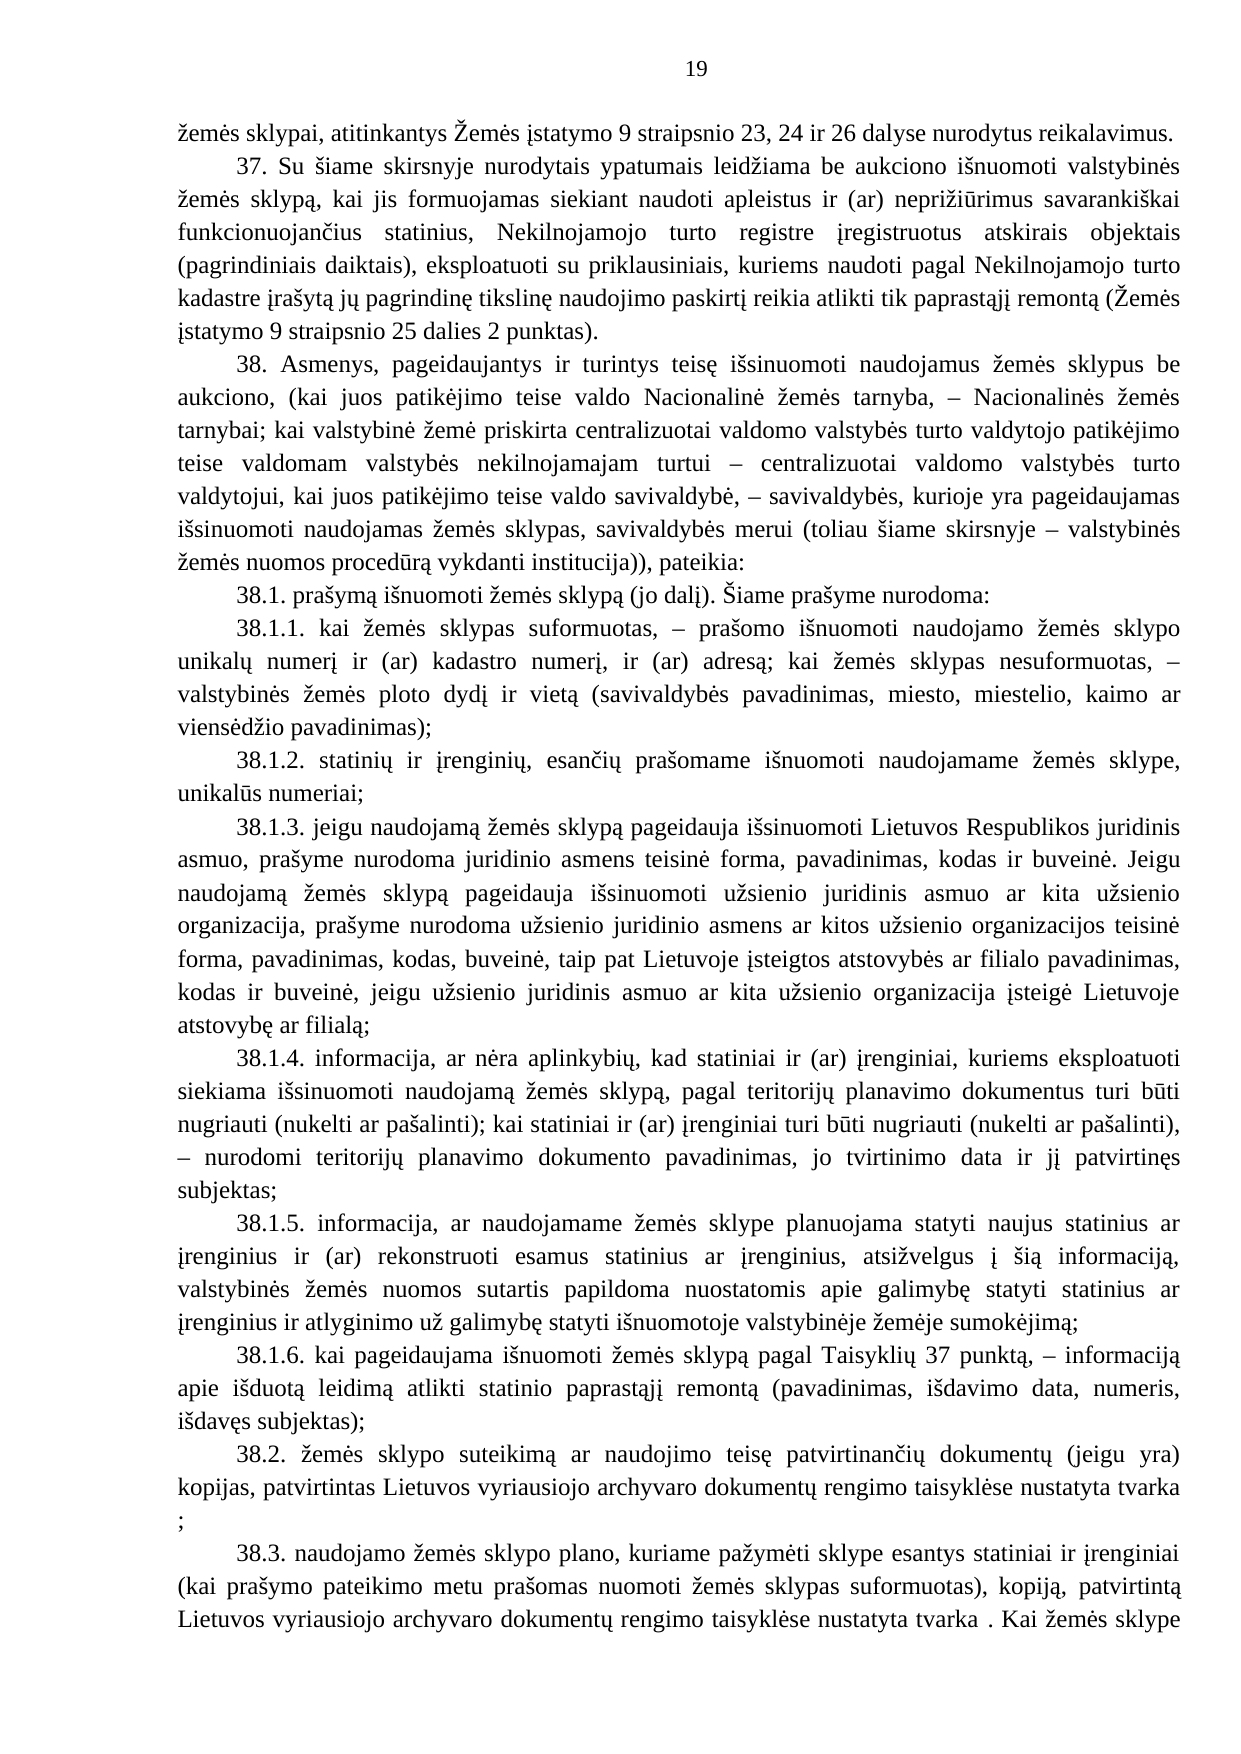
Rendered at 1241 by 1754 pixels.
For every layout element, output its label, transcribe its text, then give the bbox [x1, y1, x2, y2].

text 38.1.1. kai žemės sklypas suformuotas, – prašomo išnuomoti naudojamo žemės sklypo unikalų numerį ir (ar) kadastro numerį, ir (ar) adresą; kai žemės sklypas nesuformuotas, – valstybinės žemės ploto dydį ir vietą (savivaldybės pavadinimas, miesto, miestelio, kaimo ar viensėdžio pavadinimas); [177, 613, 1181, 741]
text 38.1.3. jeigu naudojamą žemės sklypą pageidauja išsinuomoti Lietuvos Respublikos juridinis asmuo, prašyme nurodoma juridinio asmens teisinė forma, pavadinimas, kodas ir buveinė. Jeigu naudojamą žemės sklypą pageidauja išsinuomoti užsienio juridinis asmuo ar kita užsienio organizacija, prašyme nurodoma užsienio juridinio asmens ar kitos užsienio organizacijos teisinė forma, pavadinimas, kodas, buveinė, taip pat Lietuvoje įsteigtos atstovybės ar filialo pavadinimas, kodas ir buveinė, jeigu užsienio juridinis asmuo ar kita užsienio organizacija įsteigė Lietuvoje atstovybę ar filialą; [177, 812, 1181, 1038]
text 38.1.4. informacija, ar nėra aplinkybių, kad statiniai ir (ar) įrenginiai, kuriems eksploatuoti siekiama išsinuomoti naudojamą žemės sklypą, pagal teritorijų planavimo dokumentus turi būti nugriauti (nukelti ar pašalinti); kai statiniai ir (ar) įrenginiai turi būti nugriauti (nukelti ar pašalinti), – nurodomi teritorijų planavimo dokumento pavadinimas, jo tvirtinimo data ir jį patvirtinęs subjektas; [177, 1043, 1181, 1203]
text 38.3. naudojamo žemės sklypo plano, kuriame pažymėti sklype esantys statiniai ir įrenginiai (kai prašymo pateikimo metu prašomas nuomoti žemės sklypas suformuotas), kopiją, patvirtintą Lietuvos vyriausiojo archyvaro dokumentų rengimo taisyklėse nustatyta tvarka . Kai žemės sklype [177, 1538, 1181, 1633]
text 38. Asmenys, pageidaujantys ir turintys teisę išsinuomoti naudojamus žemės sklypus be aukciono, (kai juos patikėjimo teise valdo Nacionalinė žemės tarnyba, – Nacionalinės žemės tarnybai; kai valstybinė žemė priskirta centralizuotai valdomo valstybės turto valdytojo patikėjimo teise valdomam valstybės nekilnojamajam turtui – centralizuotai valdomo valstybės turto valdytojui, kai juos patikėjimo teise valdo savivaldybė, – savivaldybės, kurioje yra pageidaujamas išsinuomoti naudojamas žemės sklypas, savivaldybės merui (toliau šiame skirsnyje – valstybinės žemės nuomos procedūrą vykdanti institucija)), pateikia: [177, 349, 1181, 576]
text 38.1. prašymą išnuomoti žemės sklypą (jo dalį). Šiame prašyme nurodoma: [177, 580, 1181, 609]
text 37. Su šiame skirsnyje nurodytais ypatumais leidžiama be aukciono išnuomoti valstybinės žemės sklypą, kai jis formuojamas siekiant naudoti apleistus ir (ar) neprižiūrimus savarankiškai funkcionuojančius statinius, Nekilnojamojo turto registre įregistruotus atskirais objektais (pagrindiniais daiktais), eksploatuoti su priklausiniais, kuriems naudoti pagal Nekilnojamojo turto kadastre įrašytą jų pagrindinę tikslinę naudojimo paskirtį reikia atlikti tik paprastąjį remontą (Žemės įstatymo 9 straipsnio 25 dalies 2 punktas). [177, 151, 1181, 345]
text 38.1.2. statinių ir įrenginių, esančių prašomame išnuomoti naudojamame žemės sklype, unikalūs numeriai; [177, 746, 1181, 807]
text 38.1.5. informacija, ar naudojamame žemės sklype planuojama statyti naujus statinius ar įrenginius ir (ar) rekonstruoti esamus statinius ar įrenginius, atsižvelgus į šią informaciją, valstybinės žemės nuomos sutartis papildoma nuostatomis apie galimybę statyti statinius ar įrenginius ir atlyginimo už galimybę statyti išnuomotoje valstybinėje žemėje sumokėjimą; [177, 1208, 1181, 1336]
text 38.2. žemės sklypo suteikimą ar naudojimo teisę patvirtinančių dokumentų (jeigu yra) kopijas, patvirtintas Lietuvos vyriausiojo archyvaro dokumentų rengimo taisyklėse nustatyta tvarka ; [177, 1439, 1181, 1534]
text žemės sklypai, atitinkantys Žemės įstatymo 9 straipsnio 23, 24 ir 26 dalyse nurodytus reikalavimus. [177, 118, 1181, 147]
text 38.1.6. kai pageidaujama išnuomoti žemės sklypą pagal Taisyklių 37 punktą, – informaciją apie išduotą leidimą atlikti statinio paprastąjį remontą (pavadinimas, išdavimo data, numeris, išdavęs subjektas); [177, 1340, 1181, 1435]
